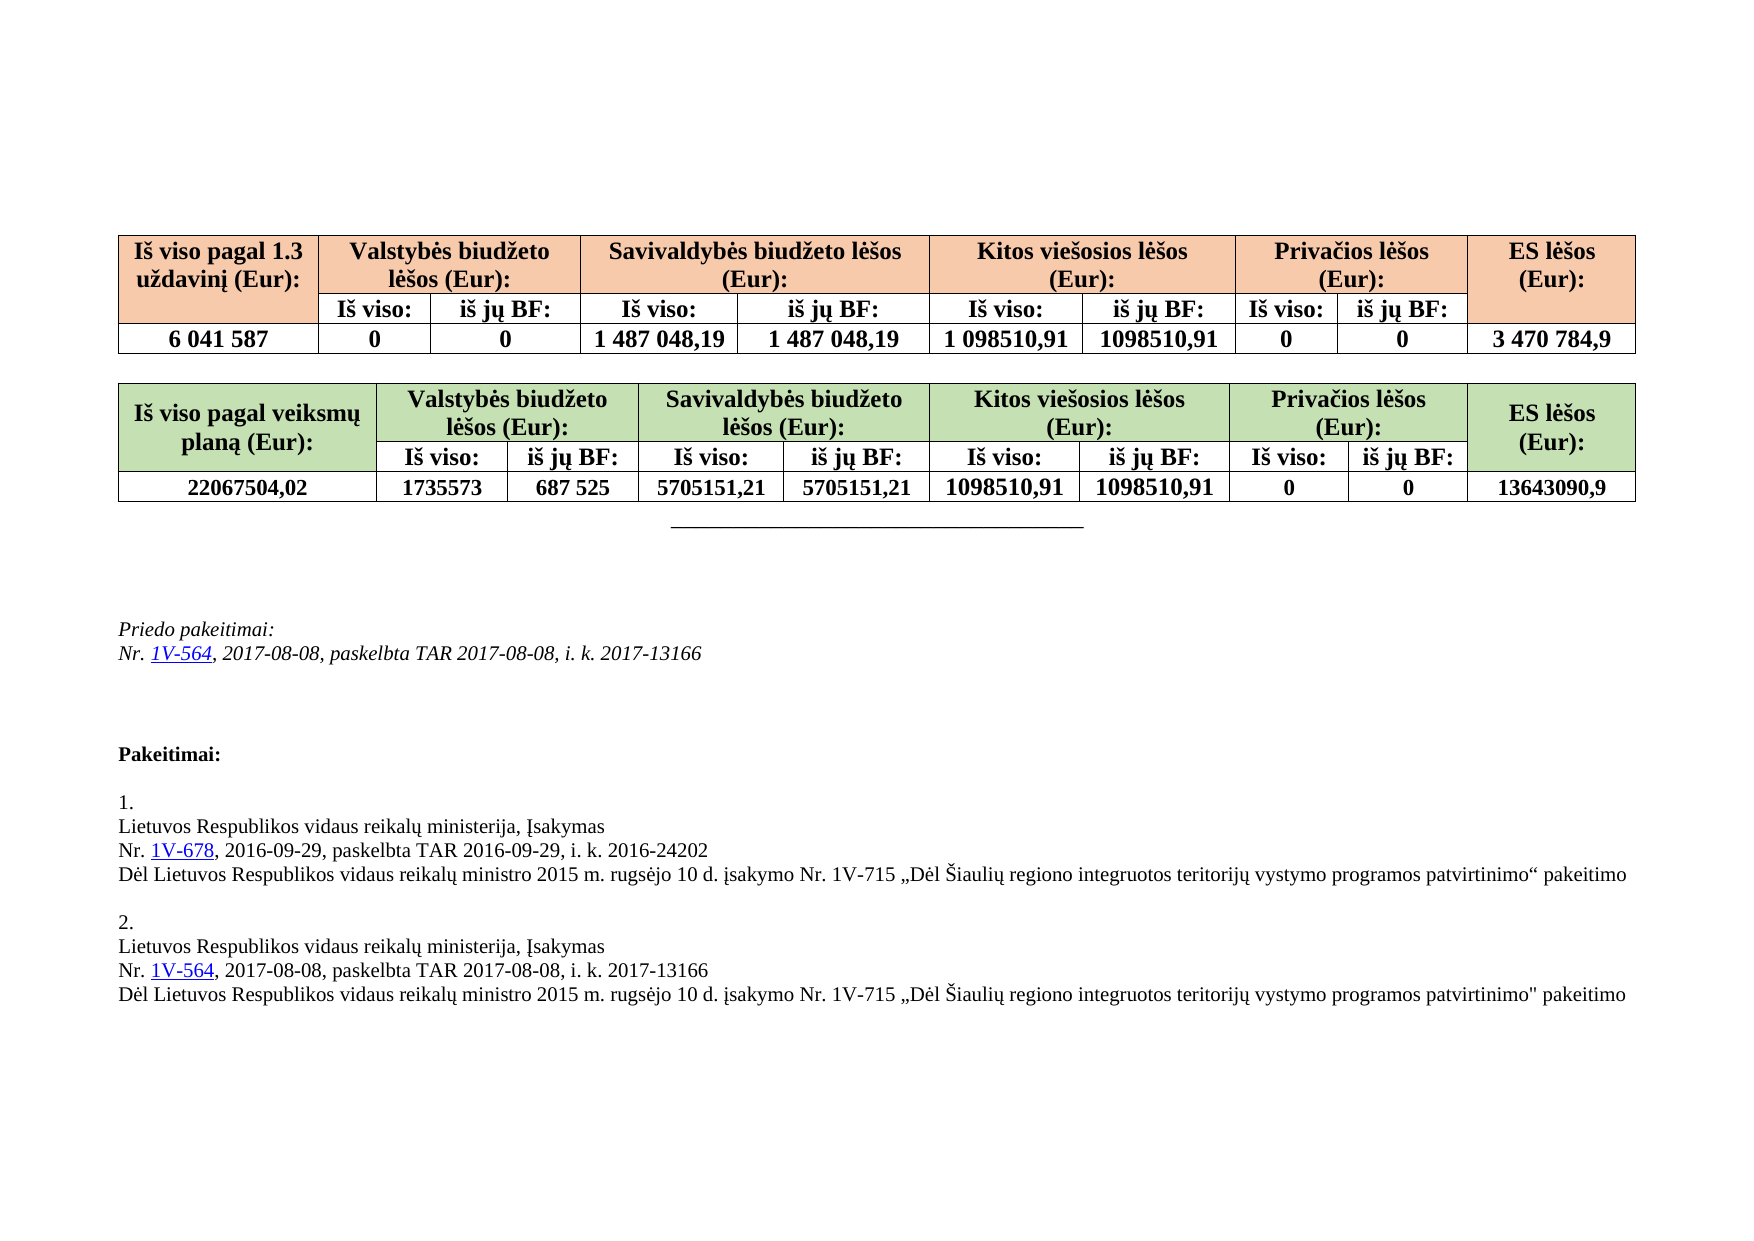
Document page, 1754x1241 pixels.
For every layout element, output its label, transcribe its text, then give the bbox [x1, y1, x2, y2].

table_cell Iš viso: [581, 294, 737, 323]
table_header Iš viso pagal veiksmų planą (Eur): [119, 384, 376, 471]
text Dėl Lietuvos Respublikos vidaus reikalų ministro 2015 m. rugsėjo 10 d. įsakymo Nr. 1V-715 „Dėl Šiaulių regiono integruotos teritorijų vystymo programos patvirtinimo“ pakeitimo [118, 862, 1636, 886]
table_header Valstybės biudžeto lėšos (Eur): [319, 236, 580, 293]
table_cell Iš viso: [930, 294, 1082, 323]
table_cell 0 [1230, 472, 1348, 501]
table_cell 1098510,91 [1083, 324, 1235, 353]
table_cell Iš viso: [1236, 294, 1337, 323]
table_cell iš jų BF: [508, 442, 638, 471]
table_cell 1 098510,91 [930, 324, 1082, 353]
table_cell Iš viso: [377, 442, 507, 471]
table_cell iš jų BF: [1338, 294, 1467, 323]
table_cell 0 [1349, 472, 1467, 501]
table_header Privačios lėšos (Eur): [1236, 236, 1467, 293]
table_cell 0 [1338, 324, 1467, 353]
table_cell 13643090,9 [1468, 472, 1635, 501]
text Priedo pakeitimai: [118, 617, 1636, 641]
table_cell iš jų BF: [431, 294, 580, 323]
table_cell 1098510,91 [930, 472, 1079, 501]
table_cell 5705151,21 [639, 472, 783, 501]
table_header Privačios lėšos (Eur): [1230, 384, 1467, 441]
table_cell Iš viso: [930, 442, 1079, 471]
table_header Iš viso pagal 1.3 uždavinį (Eur): [119, 236, 318, 323]
table_cell 0 [319, 324, 430, 353]
table_cell Iš viso: [319, 294, 430, 323]
text Nr. 1V-678, 2016-09-29, paskelbta TAR 2016-09-29, i. k. 2016-24202 [118, 838, 1636, 862]
table_cell 0 [431, 324, 580, 353]
table_cell 1098510,91 [1080, 472, 1229, 501]
table_header Savivaldybės biudžeto lėšos (Eur): [639, 384, 929, 441]
text 2. [118, 910, 1636, 934]
table_cell iš jų BF: [738, 294, 929, 323]
table_cell iš jų BF: [784, 442, 929, 471]
table_cell 22067504,02 [119, 472, 376, 501]
text _________________________________ [118, 502, 1636, 531]
text Nr. 1V-564, 2017-08-08, paskelbta TAR 2017-08-08, i. k. 2017-13166 [118, 641, 1636, 665]
table_cell Iš viso: [639, 442, 783, 471]
table_cell 3 470 784,9 [1468, 324, 1635, 353]
text Nr. 1V-564, 2017-08-08, paskelbta TAR 2017-08-08, i. k. 2017-13166 [118, 958, 1636, 982]
text 1. [118, 790, 1636, 814]
table_cell 0 [1236, 324, 1337, 353]
table_header Kitos viešosios lėšos (Eur): [930, 236, 1235, 293]
table_header Kitos viešosios lėšos (Eur): [930, 384, 1229, 441]
text Lietuvos Respublikos vidaus reikalų ministerija, Įsakymas [118, 814, 1636, 838]
table_cell 6 041 587 [119, 324, 318, 353]
table_cell 687 525 [508, 472, 638, 501]
table_cell iš jų BF: [1083, 294, 1235, 323]
text Lietuvos Respublikos vidaus reikalų ministerija, Įsakymas [118, 934, 1636, 958]
text Dėl Lietuvos Respublikos vidaus reikalų ministro 2015 m. rugsėjo 10 d. įsakymo Nr. 1V-715 „Dėl Šiaulių regiono integruotos teritorijų vystymo programos patvirtinimo" pakeitimo [118, 982, 1636, 1006]
table_header ES lėšos (Eur): [1468, 236, 1635, 323]
table_header ES lėšos (Eur): [1468, 384, 1635, 471]
table_cell 1735573 [377, 472, 507, 501]
table_cell iš jų BF: [1080, 442, 1229, 471]
table_cell iš jų BF: [1349, 442, 1467, 471]
table_cell Iš viso: [1230, 442, 1348, 471]
table_cell 1 487 048,19 [581, 324, 737, 353]
table_header Savivaldybės biudžeto lėšos (Eur): [581, 236, 929, 293]
table_cell 1 487 048,19 [738, 324, 929, 353]
text Pakeitimai: [118, 742, 1636, 766]
table_header Valstybės biudžeto lėšos (Eur): [377, 384, 638, 441]
table_cell 5705151,21 [784, 472, 929, 501]
